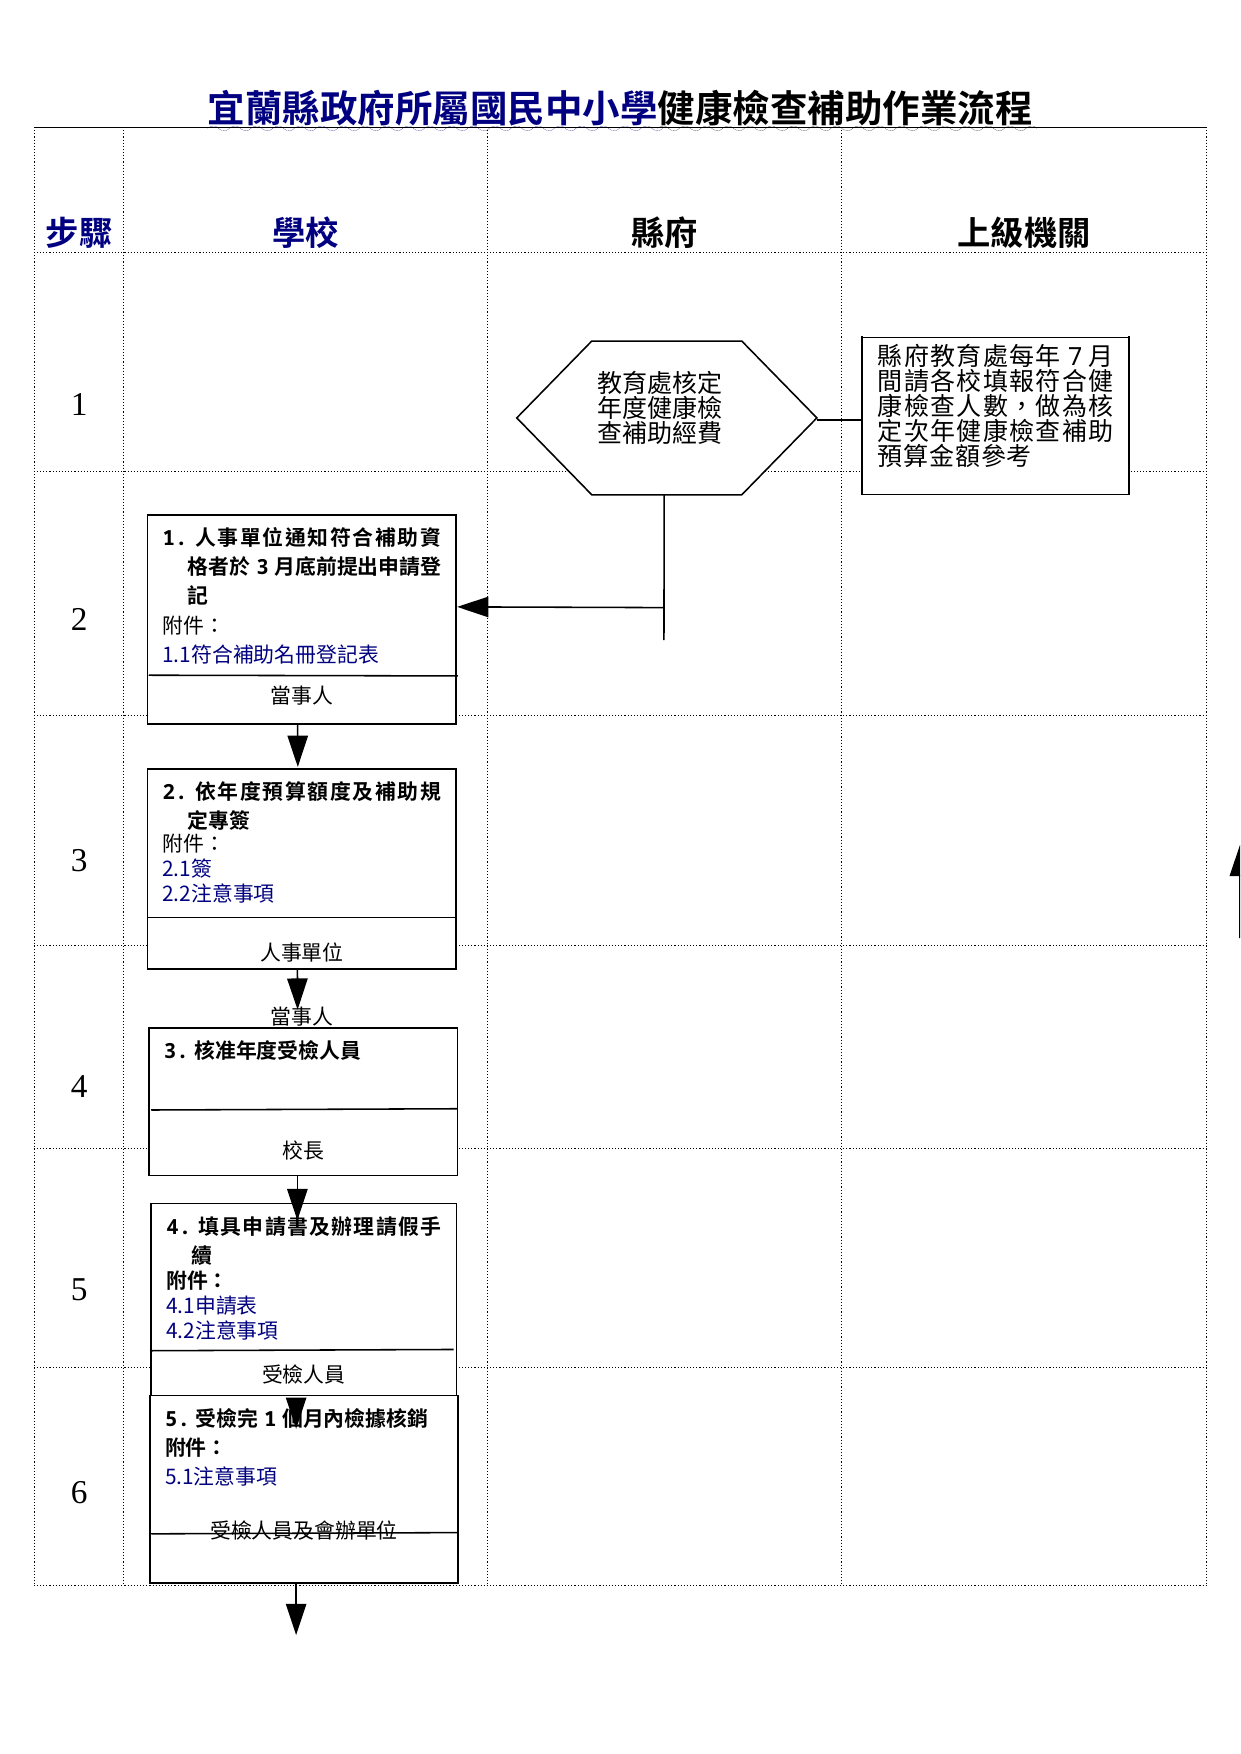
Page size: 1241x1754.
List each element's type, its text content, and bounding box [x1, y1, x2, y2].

table_cell [842, 421, 861, 471]
table_header 縣府 [488, 128, 842, 252]
table_cell [124, 715, 487, 945]
table_header 上級機關 [842, 128, 1206, 252]
table_cell 1 [34, 252, 123, 471]
text 宜蘭縣政府所屬國民中小學健康檢查補助作業流程 [148, 64, 1092, 127]
table_cell [488, 715, 842, 945]
table_cell [124, 1148, 297, 1367]
table_cell [124, 252, 487, 471]
table_cell [124, 945, 487, 1148]
table_cell [583, 365, 757, 466]
table_cell [297, 1367, 487, 1585]
table_header 學校 [124, 128, 487, 252]
table_cell 2 [34, 471, 123, 714]
table_cell [124, 471, 487, 714]
table_cell [124, 1367, 295, 1585]
table_cell [488, 471, 842, 714]
table_cell [863, 338, 1128, 494]
table_cell [842, 715, 1206, 945]
table_cell 3 [34, 715, 123, 945]
table_cell 4 [34, 945, 123, 1148]
table_cell [842, 1148, 1206, 1367]
table_cell 5 [34, 1148, 123, 1367]
table_cell [768, 420, 842, 471]
table_cell [488, 1367, 842, 1585]
table_cell [842, 945, 1206, 1148]
table_header 步驟 [34, 128, 123, 252]
table_cell 6 [34, 1367, 123, 1585]
table_cell [842, 471, 1206, 714]
table_cell [488, 1148, 842, 1367]
table_cell [488, 252, 842, 471]
table_cell [488, 471, 663, 606]
table_cell [488, 945, 842, 1148]
table_cell [457, 608, 487, 714]
table_cell [842, 1367, 1206, 1585]
table_cell [842, 252, 1206, 471]
table_cell [298, 1148, 487, 1367]
